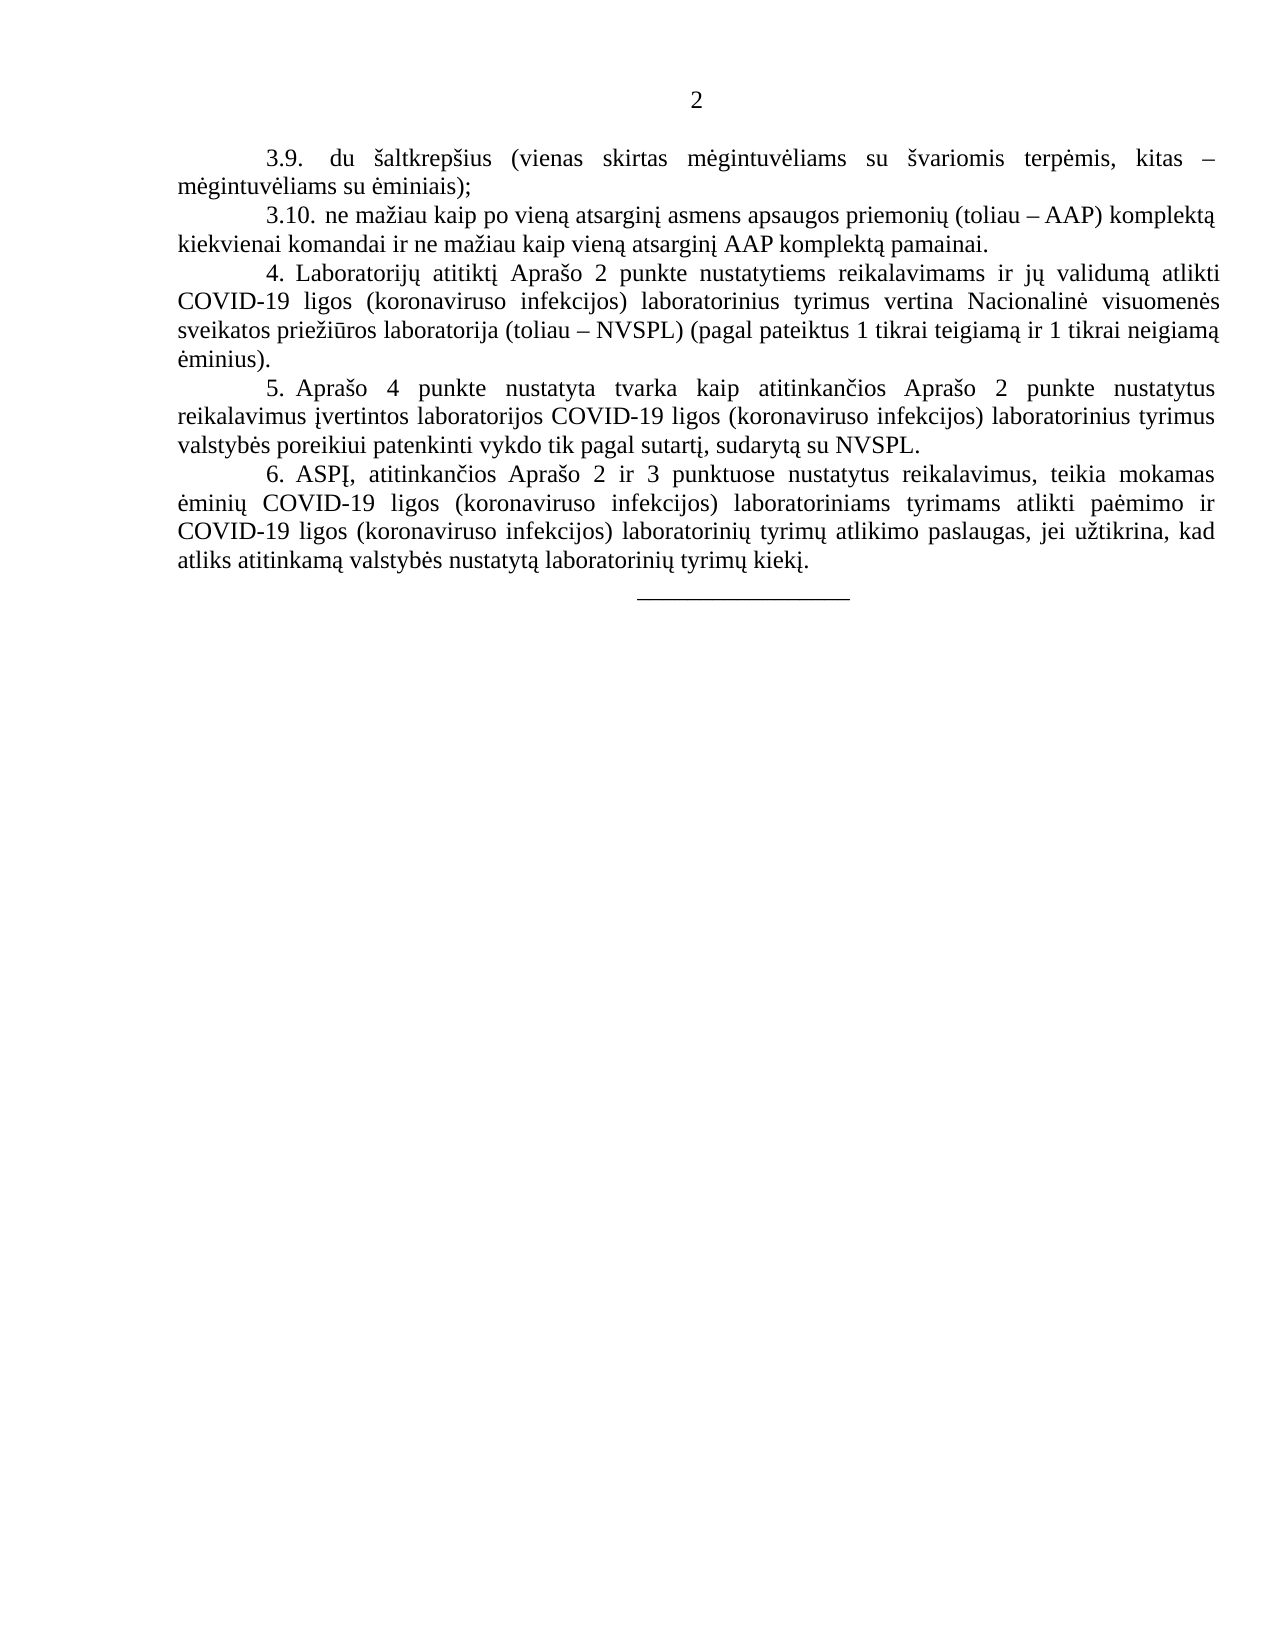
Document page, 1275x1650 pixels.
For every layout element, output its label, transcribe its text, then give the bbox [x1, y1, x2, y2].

text 3.9. du šaltkrepšius (vienas skirtas mėgintuvėliams su švariomis terpėmis, kitas – mėgintuvėliams su ėminiais); [177, 143, 1216, 200]
text 4. Laboratorijų atitiktį Aprašo 2 punkte nustatytiems reikalavimams ir jų validumą atlikti COVID-19 ligos (koronaviruso infekcijos) laboratorinius tyrimus vertina Nacionalinė visuomenės sveikatos priežiūros laboratorija (toliau – NVSPL) (pagal pateiktus 1 tikrai teigiamą ir 1 tikrai neigiamą ėminius). [177, 258, 1221, 373]
text _________________ [177, 574, 1221, 603]
text 6. ASPĮ, atitinkančios Aprašo 2 ir 3 punktuose nustatytus reikalavimus, teikia mokamas ėminių COVID-19 ligos (koronaviruso infekcijos) laboratoriniams tyrimams atlikti paėmimo ir COVID-19 ligos (koronaviruso infekcijos) laboratorinių tyrimų atlikimo paslaugas, jei užtikrina, kad atliks atitinkamą valstybės nustatytą laboratorinių tyrimų kiekį. [177, 459, 1216, 574]
text 5. Aprašo 4 punkte nustatyta tvarka kaip atitinkančios Aprašo 2 punkte nustatytus reikalavimus įvertintos laboratorijos COVID-19 ligos (koronaviruso infekcijos) laboratorinius tyrimus valstybės poreikiui patenkinti vykdo tik pagal sutartį, sudarytą su NVSPL. [177, 373, 1216, 459]
text 3.10. ne mažiau kaip po vieną atsarginį asmens apsaugos priemonių (toliau – AAP) komplektą kiekvienai komandai ir ne mažiau kaip vieną atsarginį AAP komplektą pamainai. [177, 200, 1216, 258]
